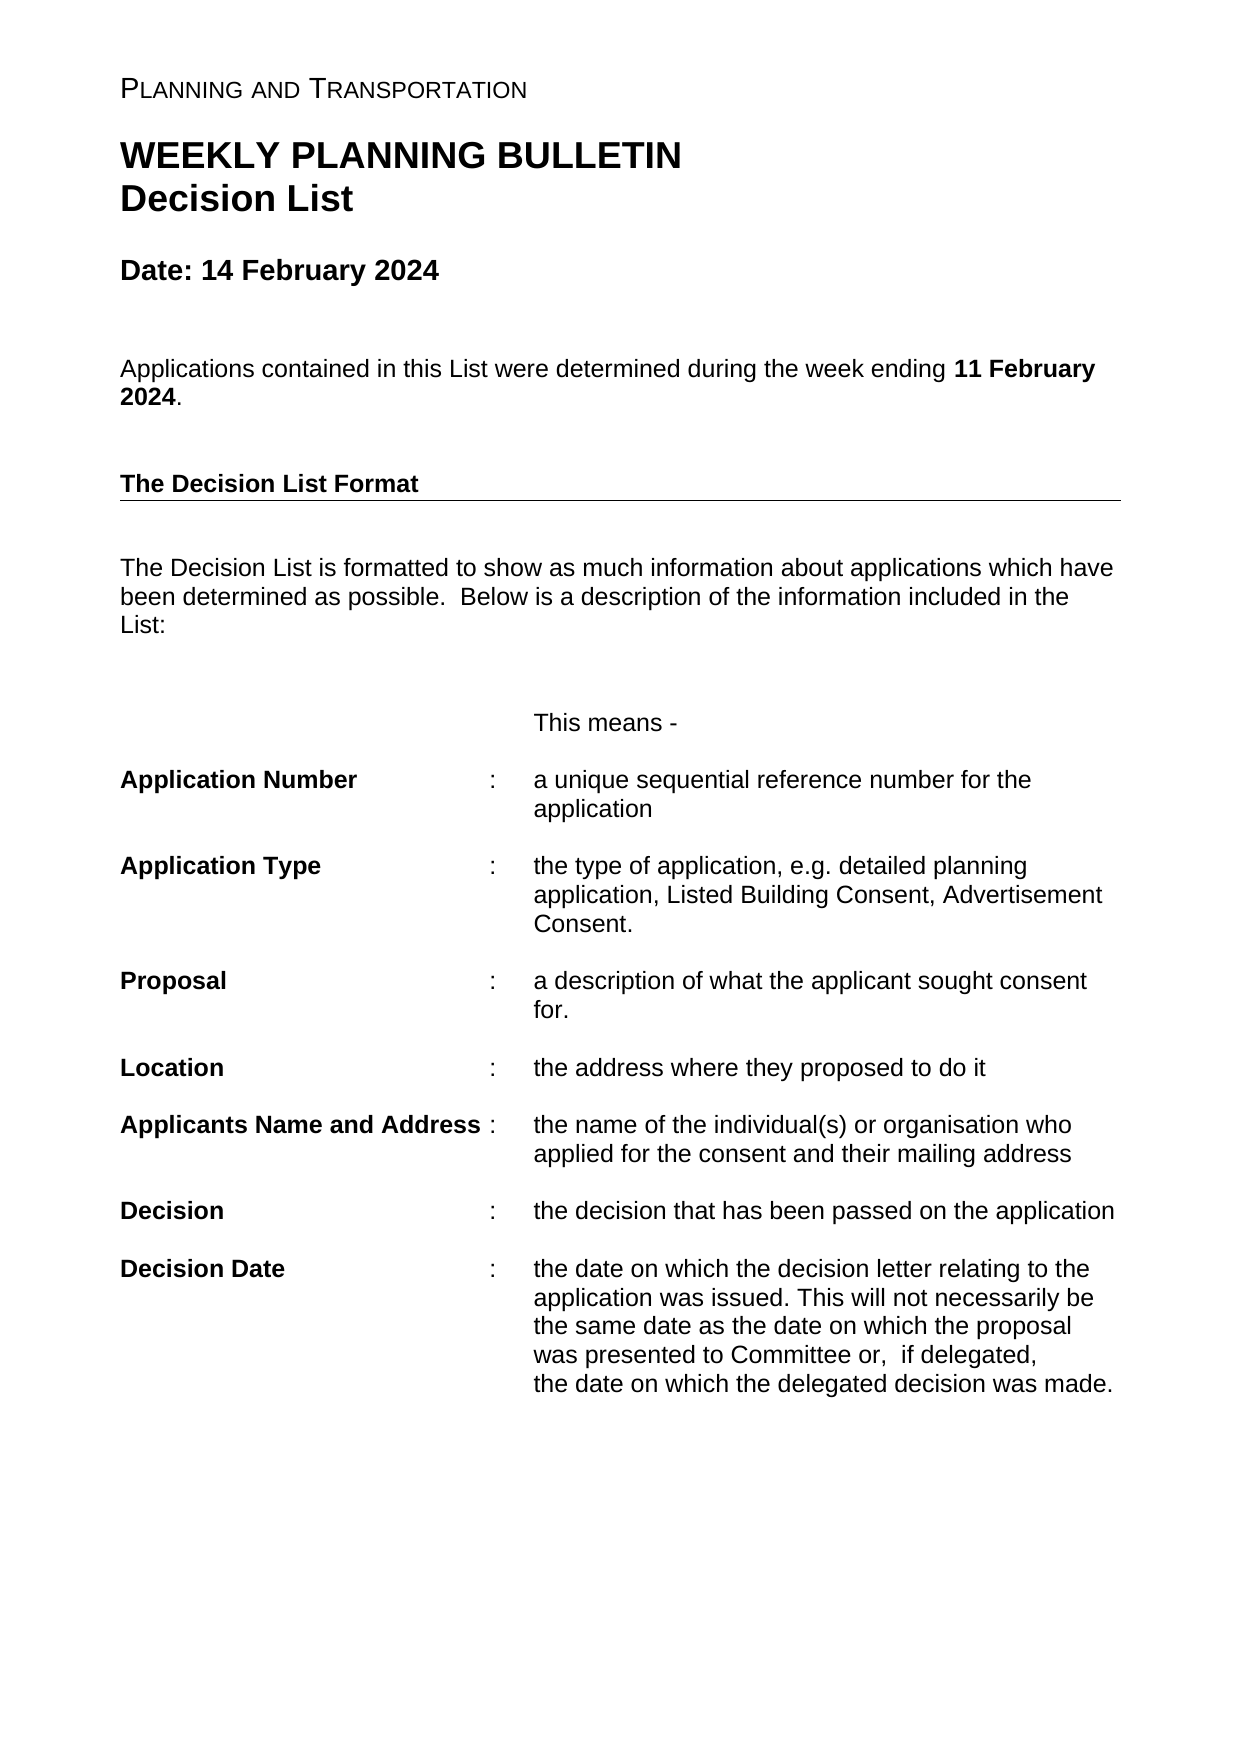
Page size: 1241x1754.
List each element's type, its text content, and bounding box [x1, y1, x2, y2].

text Decision Date : the date on which the decision letter relating to the [120, 1254, 1121, 1283]
text Weekly Planning Bulletin [120, 133, 1121, 176]
text Proposal : a description of what the applicant sought consent [120, 966, 1121, 995]
text Decision : the decision that has been passed on the application [120, 1196, 1121, 1225]
text was presented to Committee or, if delegated, the date on which the delegated decision was made. [120, 1340, 1121, 1398]
text applied for the consent and their mailing address [120, 1139, 1121, 1168]
text application, Listed Building Consent, Advertisement [120, 880, 1121, 909]
text for. [120, 995, 1121, 1024]
text application was issued. This will not necessarily be [120, 1283, 1121, 1311]
title Decision List [120, 176, 1121, 219]
text Applicants Name and Address : the name of the individual(s) or organisation who [120, 1110, 1121, 1139]
text Application Number : a unique sequential reference number for the [120, 765, 1121, 794]
text Location : the address where they proposed to do it [120, 1053, 1121, 1081]
text Application Type : the type of application, e.g. detailed planning [120, 851, 1121, 880]
text The Decision List is formatted to show as much information about applications which have been determined as possible. Below is a description of the information included in the List: [120, 553, 1121, 639]
text This means - [120, 708, 1121, 736]
text The Decision List Format [120, 469, 1121, 500]
text Consent. [120, 909, 1121, 938]
subtitle Planning and Transportation [120, 71, 1121, 104]
text application [120, 794, 1121, 823]
text the same date as the date on which the proposal [120, 1311, 1121, 1340]
text Applications contained in this List were determined during the week ending 11 February 2024. [120, 353, 1121, 411]
text Date: 14 February 2024 [120, 253, 1121, 286]
